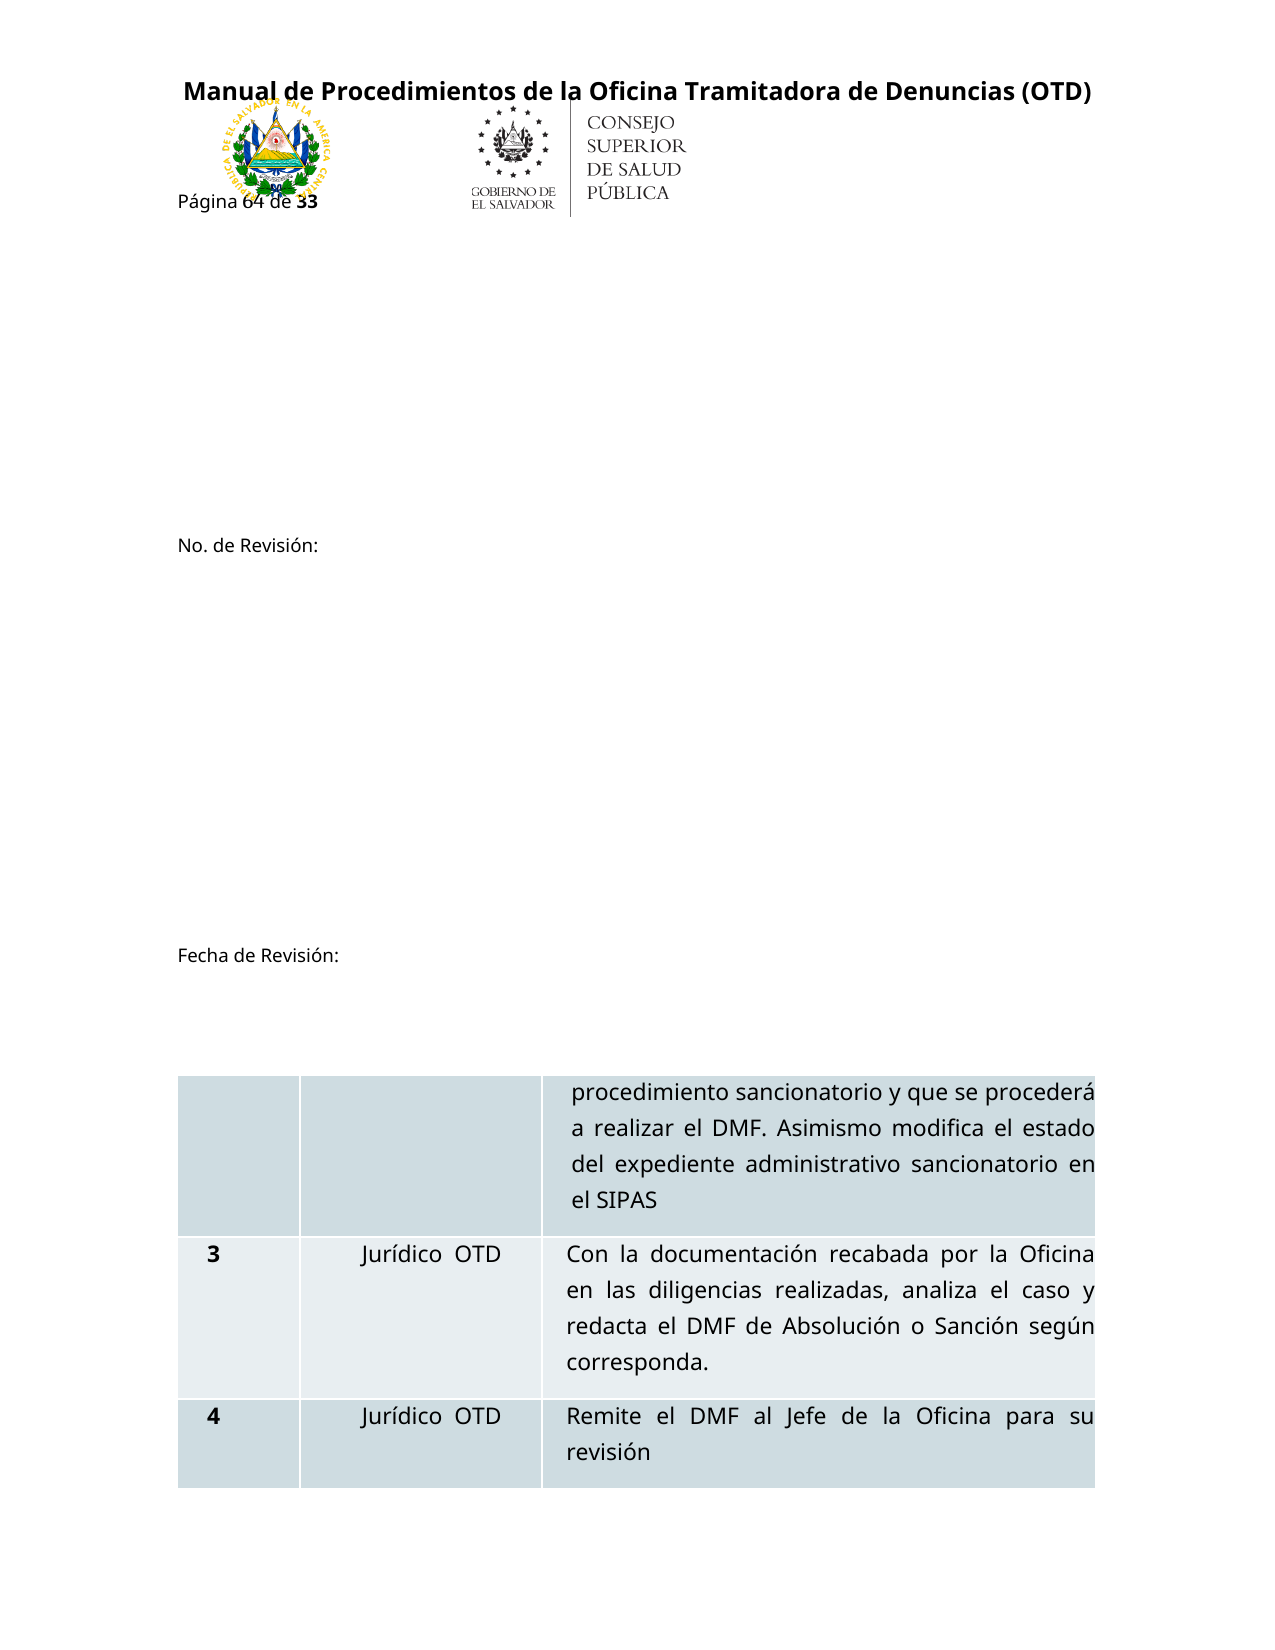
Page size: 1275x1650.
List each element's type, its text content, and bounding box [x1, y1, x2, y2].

picture [472, 97, 687, 217]
table_cell [178, 1076, 299, 1236]
table_cell [301, 1076, 541, 1236]
picture [222, 97, 331, 201]
table_cell Con la documentación recabada por la Oficina en las diligencias realizadas, analiza el caso y redacta el DMF de Absolución o Sanción según corresponda. [543, 1238, 1095, 1398]
table_cell procedimiento sancionatorio y que se procederá a realizar el DMF. Asimismo modifica el estado del expediente administrativo sancionatorio en el SIPAS [543, 1076, 1095, 1236]
table_cell Remite el DMF al Jefe de la Oficina para su revisión [543, 1400, 1095, 1488]
table_cell 4 [178, 1400, 299, 1488]
table_cell Jurídico OTD [301, 1400, 541, 1488]
table_cell 3 [178, 1238, 299, 1398]
table_cell Jurídico OTD [301, 1238, 541, 1398]
